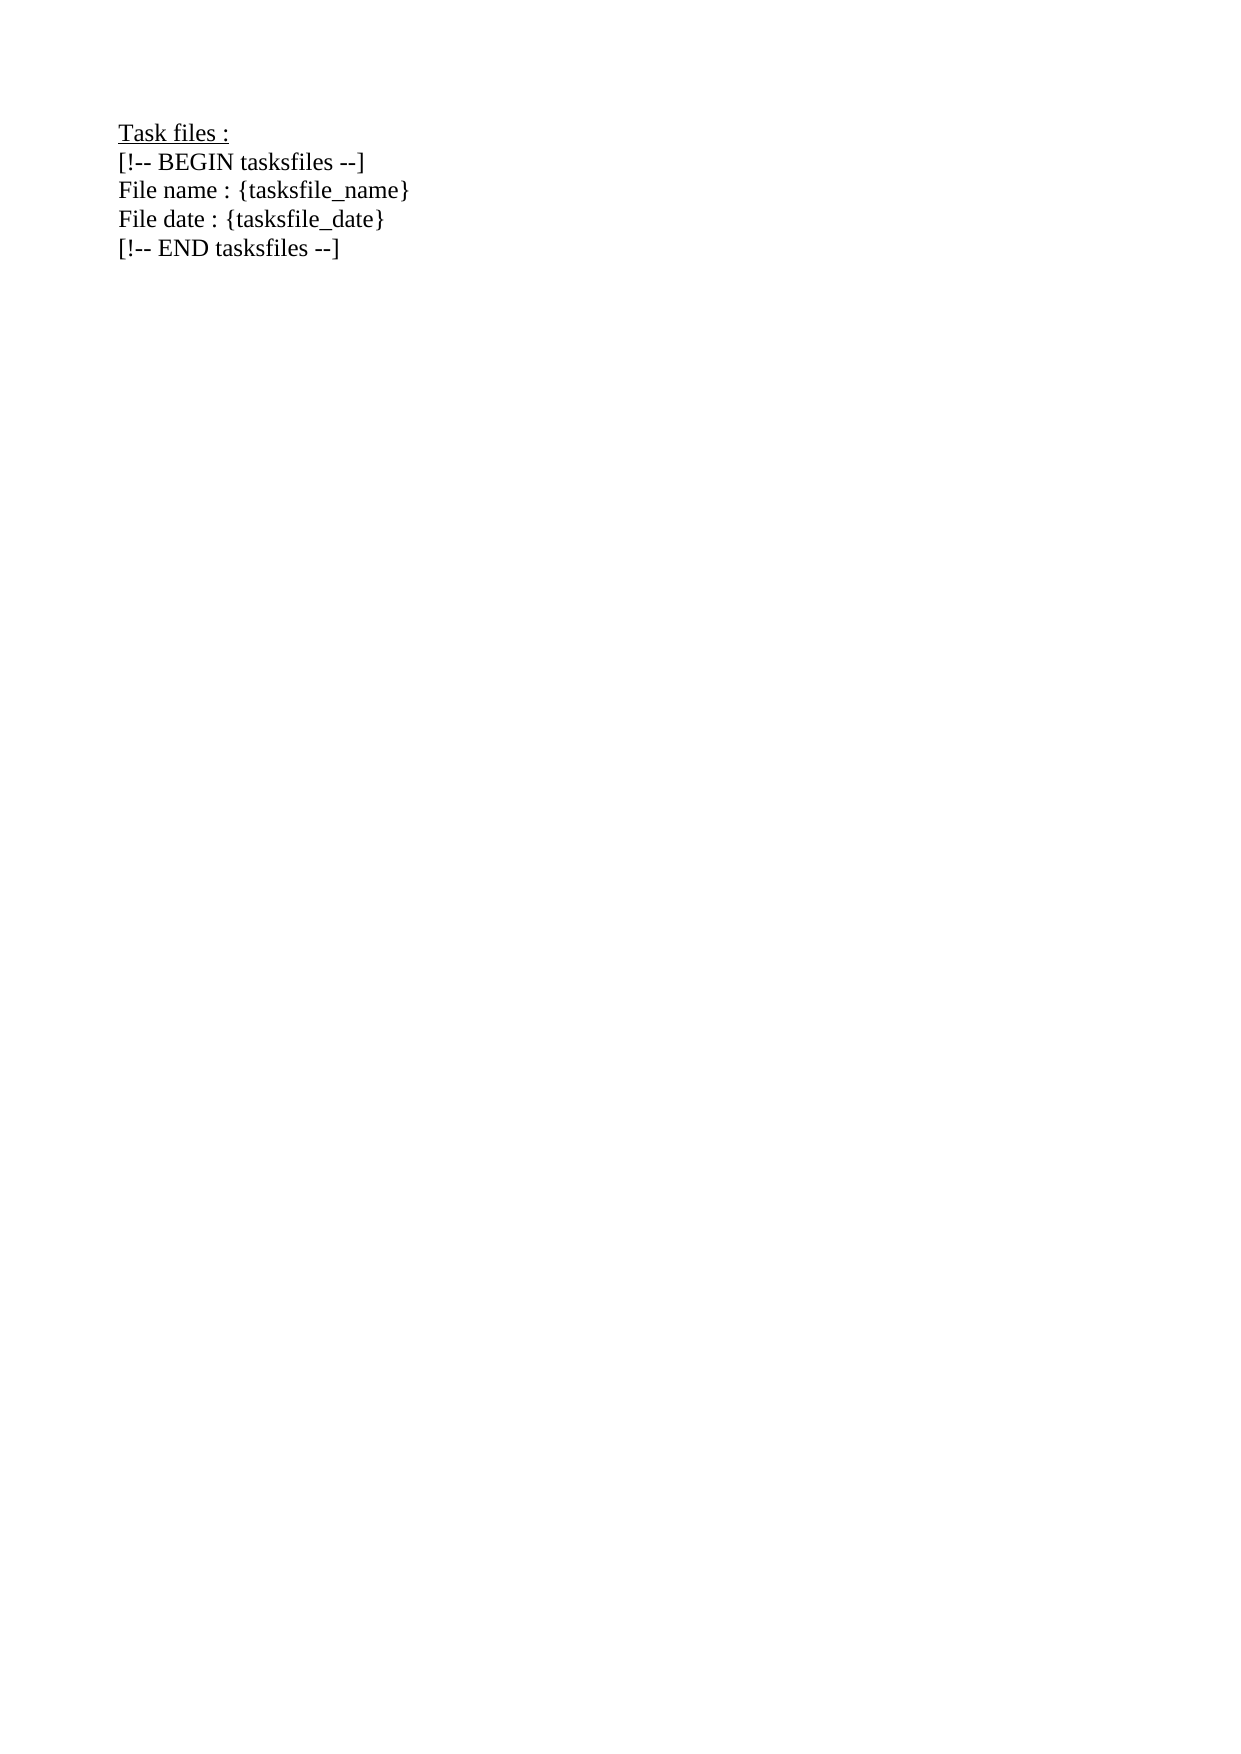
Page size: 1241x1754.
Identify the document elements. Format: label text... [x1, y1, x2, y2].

text [!-- BEGIN tasksfiles --] [118, 147, 1122, 176]
text File date : {tasksfile_date} [118, 204, 1122, 233]
text Task files : [118, 118, 1122, 147]
text [!-- END tasksfiles --] [118, 233, 1122, 262]
text File name : {tasksfile_name} [118, 176, 1122, 204]
